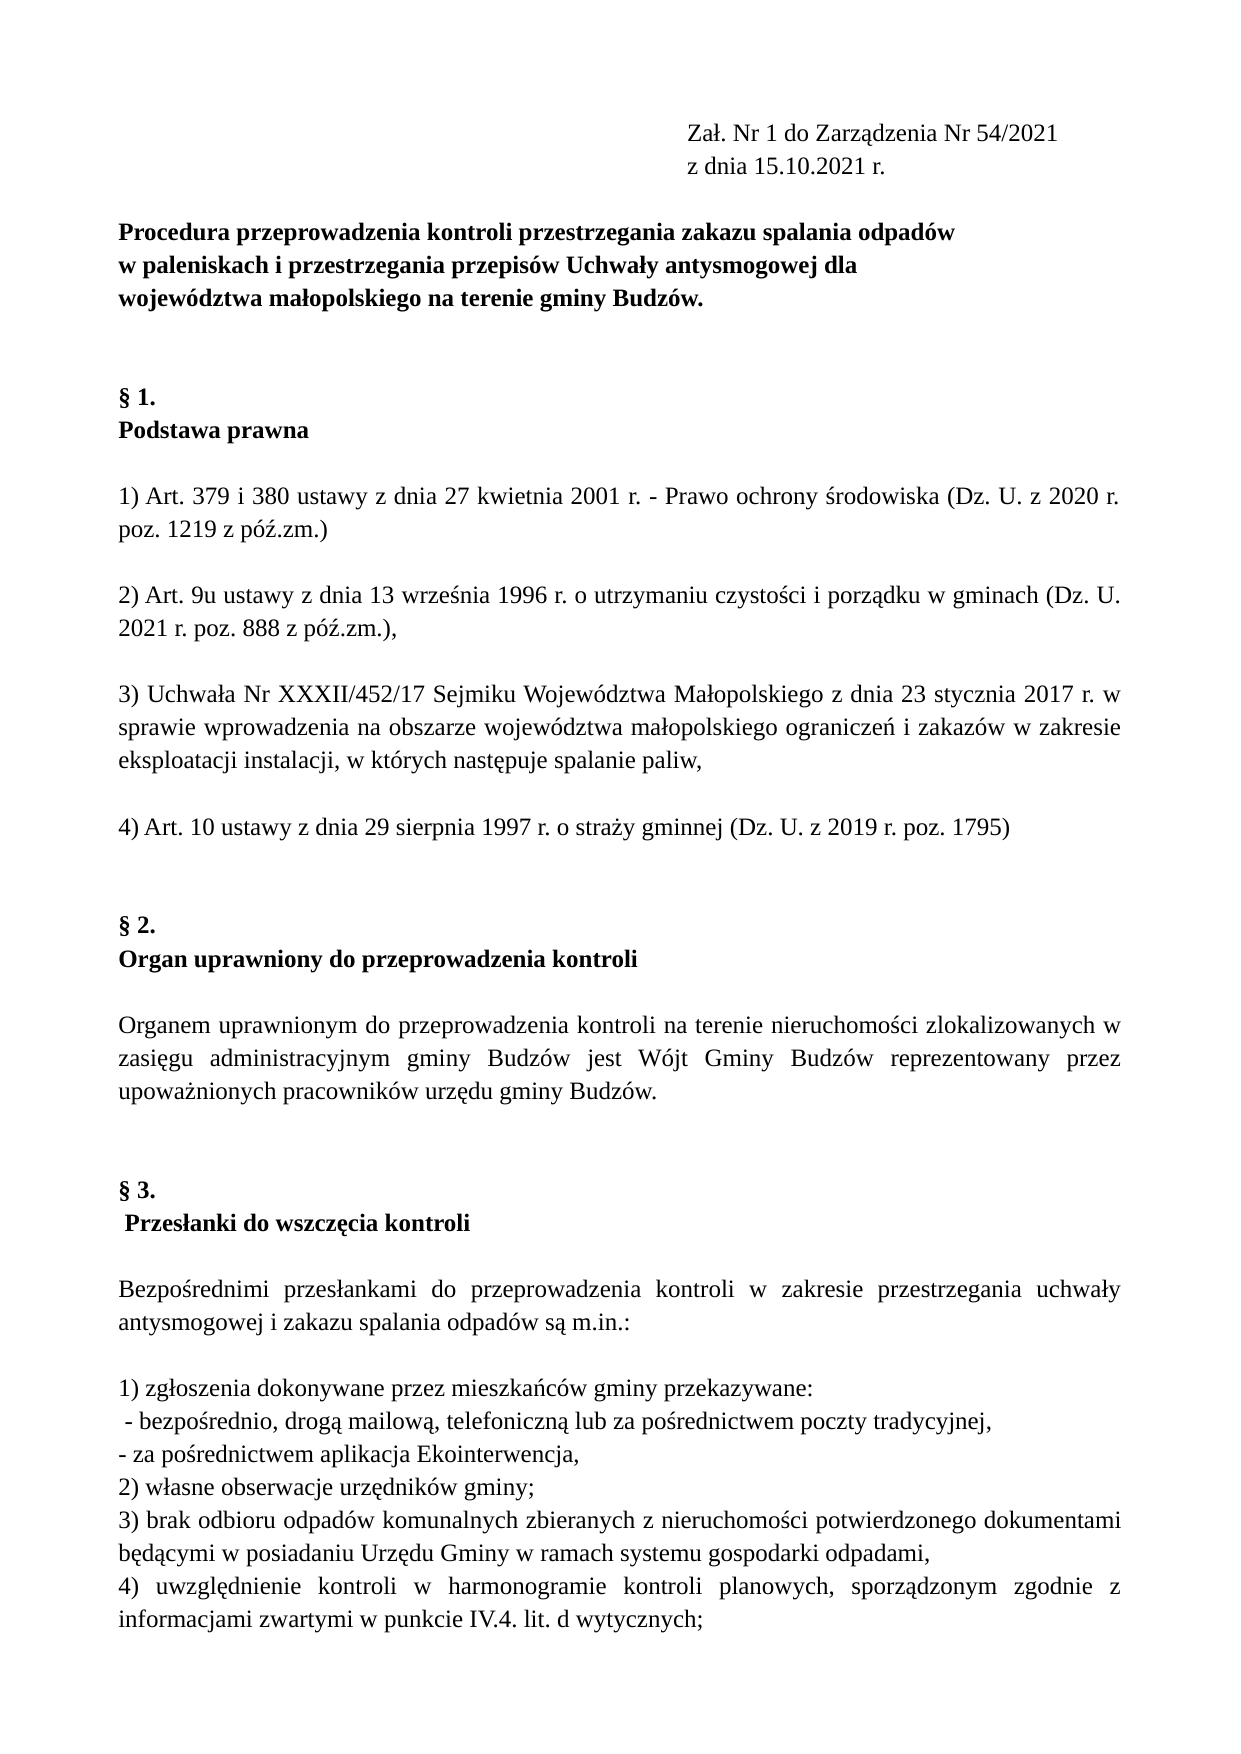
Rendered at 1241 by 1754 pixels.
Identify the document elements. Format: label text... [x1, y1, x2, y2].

text 4) Art. 10 ustawy z dnia 29 sierpnia 1997 r. o straży gminnej (Dz. U. z 2019 r. poz. 1795) [118, 812, 1122, 840]
text Bezpośrednimi przesłankami do przeprowadzenia kontroli w zakresie przestrzegania uchwały antysmogowej i zakazu spalania odpadów są m.in.: [118, 1274, 1122, 1336]
text § 2. [118, 911, 1122, 939]
text Podstawa prawna [118, 415, 1122, 444]
text Zał. Nr 1 do Zarządzenia Nr 54/2021 [118, 118, 1122, 147]
text Procedura przeprowadzenia kontroli przestrzegania zakazu spalania odpadów [118, 217, 1122, 246]
text - bezpośrednio, drogą mailową, telefoniczną lub za pośrednictwem poczty tradycyjnej, [118, 1406, 1122, 1435]
text - za pośrednictwem aplikacja Ekointerwencja, [118, 1439, 1122, 1468]
text Przesłanki do wszczęcia kontroli [118, 1208, 1122, 1237]
text 2) własne obserwacje urzędników gminy; [118, 1472, 1122, 1501]
text Organem uprawnionym do przeprowadzenia kontroli na terenie nieruchomości zlokalizowanych w zasięgu administracyjnym gminy Budzów jest Wójt Gminy Budzów reprezentowany przez upoważnionych pracowników urzędu gminy Budzów. [118, 1010, 1122, 1104]
text § 3. [118, 1175, 1122, 1203]
text województwa małopolskiego na terenie gminy Budzów. [118, 283, 1122, 312]
text § 1. [118, 382, 1122, 411]
text 1) zgłoszenia dokonywane przez mieszkańców gminy przekazywane: [118, 1373, 1122, 1402]
text 4) uwzględnienie kontroli w harmonogramie kontroli planowych, sporządzonym zgodnie z informacjami zwartymi w punkcie IV.4. lit. d wytycznych; [118, 1571, 1122, 1633]
text z dnia 15.10.2021 r. [118, 151, 1122, 180]
text 3) brak odbioru odpadów komunalnych zbieranych z nieruchomości potwierdzonego dokumentami będącymi w posiadaniu Urzędu Gminy w ramach systemu gospodarki odpadami, [118, 1505, 1122, 1567]
text 1) Art. 379 i 380 ustawy z dnia 27 kwietnia 2001 r. - Prawo ochrony środowiska (Dz. U. z 2020 r. poz. 1219 z póź.zm.) [118, 481, 1122, 543]
text 2) Art. 9u ustawy z dnia 13 września 1996 r. o utrzymaniu czystości i porządku w gminach (Dz. U. 2021 r. poz. 888 z póź.zm.), [118, 580, 1122, 642]
text w paleniskach i przestrzegania przepisów Uchwały antysmogowej dla [118, 250, 1122, 279]
text Organ uprawniony do przeprowadzenia kontroli [118, 944, 1122, 972]
text 3) Uchwała Nr XXXII/452/17 Sejmiku Województwa Małopolskiego z dnia 23 stycznia 2017 r. w sprawie wprowadzenia na obszarze województwa małopolskiego ograniczeń i zakazów w zakresie eksploatacji instalacji, w których następuje spalanie paliw, [118, 679, 1122, 774]
